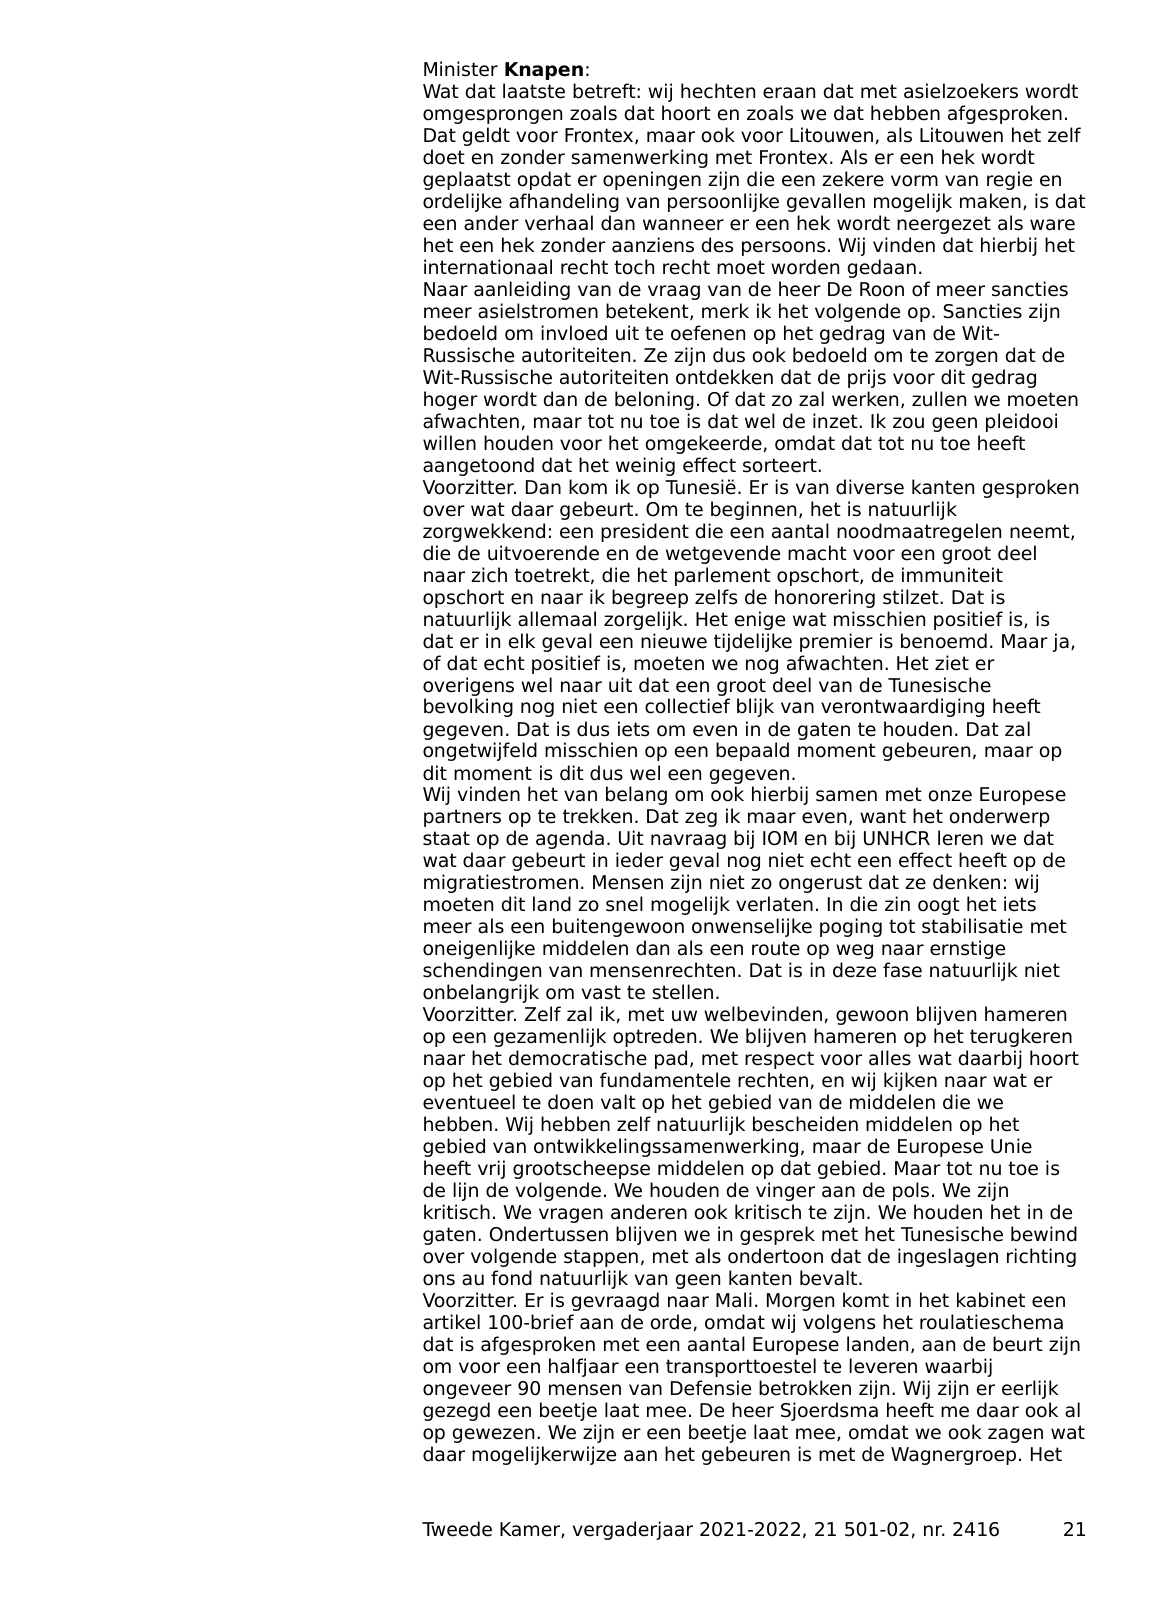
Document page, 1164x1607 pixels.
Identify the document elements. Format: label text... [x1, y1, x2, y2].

text Wat dat laatste betreft: wij hechten eraan dat met asielzoekers wordt omgesprongen zoals dat hoort en zoals we dat hebben afgesproken. Dat geldt voor Frontex, maar ook voor Litouwen, als Litouwen het zelf doet en zonder samenwerking met Frontex. Als er een hek wordt geplaatst opdat er openingen zijn die een zekere vorm van regie en ordelijke afhandeling van persoonlijke gevallen mogelijk maken, is dat een ander verhaal dan wanneer er een hek wordt neergezet als ware het een hek zonder aanziens des persoons. Wij vinden dat hierbij het internationaal recht toch recht moet worden gedaan. [422, 81, 1087, 279]
text Minister Knapen: [422, 59, 1087, 81]
text Naar aanleiding van de vraag van de heer De Roon of meer sancties meer asielstromen betekent, merk ik het volgende op. Sancties zijn bedoeld om invloed uit te oefenen op het gedrag van de Wit-Russische autoriteiten. Ze zijn dus ook bedoeld om te zorgen dat de Wit-Russische autoriteiten ontdekken dat de prijs voor dit gedrag hoger wordt dan de beloning. Of dat zo zal werken, zullen we moeten afwachten, maar tot nu toe is dat wel de inzet. Ik zou geen pleidooi willen houden voor het omgekeerde, omdat dat tot nu toe heeft aangetoond dat het weinig effect sorteert. [422, 279, 1087, 477]
text Voorzitter. Zelf zal ik, met uw welbevinden, gewoon blijven hameren op een gezamenlijk optreden. We blijven hameren op het terugkeren naar het democratische pad, met respect voor alles wat daarbij hoort op het gebied van fundamentele rechten, en wij kijken naar wat er eventueel te doen valt op het gebied van de middelen die we hebben. Wij hebben zelf natuurlijk bescheiden middelen op het gebied van ontwikkelingssamenwerking, maar de Europese Unie heeft vrij grootscheepse middelen op dat gebied. Maar tot nu toe is de lijn de volgende. We houden de vinger aan de pols. We zijn kritisch. We vragen anderen ook kritisch te zijn. We houden het in de gaten. Ondertussen blijven we in gesprek met het Tunesische bewind over volgende stappen, met als ondertoon dat de ingeslagen richting ons au fond natuurlijk van geen kanten bevalt. [422, 1004, 1087, 1290]
text Voorzitter. Dan kom ik op Tunesië. Er is van diverse kanten gesproken over wat daar gebeurt. Om te beginnen, het is natuurlijk zorgwekkend: een president die een aantal noodmaatregelen neemt, die de uitvoerende en de wetgevende macht voor een groot deel naar zich toetrekt, die het parlement opschort, de immuniteit opschort en naar ik begreep zelfs de honorering stilzet. Dat is natuurlijk allemaal zorgelijk. Het enige wat misschien positief is, is dat er in elk geval een nieuwe tijdelijke premier is benoemd. Maar ja, of dat echt positief is, moeten we nog afwachten. Het ziet er overigens wel naar uit dat een groot deel van de Tunesische bevolking nog niet een collectief blijk van verontwaardiging heeft gegeven. Dat is dus iets om even in de gaten te houden. Dat zal ongetwijfeld misschien op een bepaald moment gebeuren, maar op dit moment is dit dus wel een gegeven. [422, 477, 1087, 784]
text Voorzitter. Er is gevraagd naar Mali. Morgen komt in het kabinet een artikel 100-brief aan de orde, omdat wij volgens het roulatieschema dat is afgesproken met een aantal Europese landen, aan de beurt zijn om voor een halfjaar een transporttoestel te leveren waarbij ongeveer 90 mensen van Defensie betrokken zijn. Wij zijn er eerlijk gezegd een beetje laat mee. De heer Sjoerdsma heeft me daar ook al op gewezen. We zijn er een beetje laat mee, omdat we ook zagen wat daar mogelijkerwijze aan het gebeuren is met de Wagnergroep. Het [422, 1290, 1087, 1466]
text Wij vinden het van belang om ook hierbij samen met onze Europese partners op te trekken. Dat zeg ik maar even, want het onderwerp staat op de agenda. Uit navraag bij IOM en bij UNHCR leren we dat wat daar gebeurt in ieder geval nog niet echt een effect heeft op de migratiestromen. Mensen zijn niet zo ongerust dat ze denken: wij moeten dit land zo snel mogelijk verlaten. In die zin oogt het iets meer als een buitengewoon onwenselijke poging tot stabilisatie met oneigenlijke middelen dan als een route op weg naar ernstige schendingen van mensenrechten. Dat is in deze fase natuurlijk niet onbelangrijk om vast te stellen. [422, 784, 1087, 1004]
